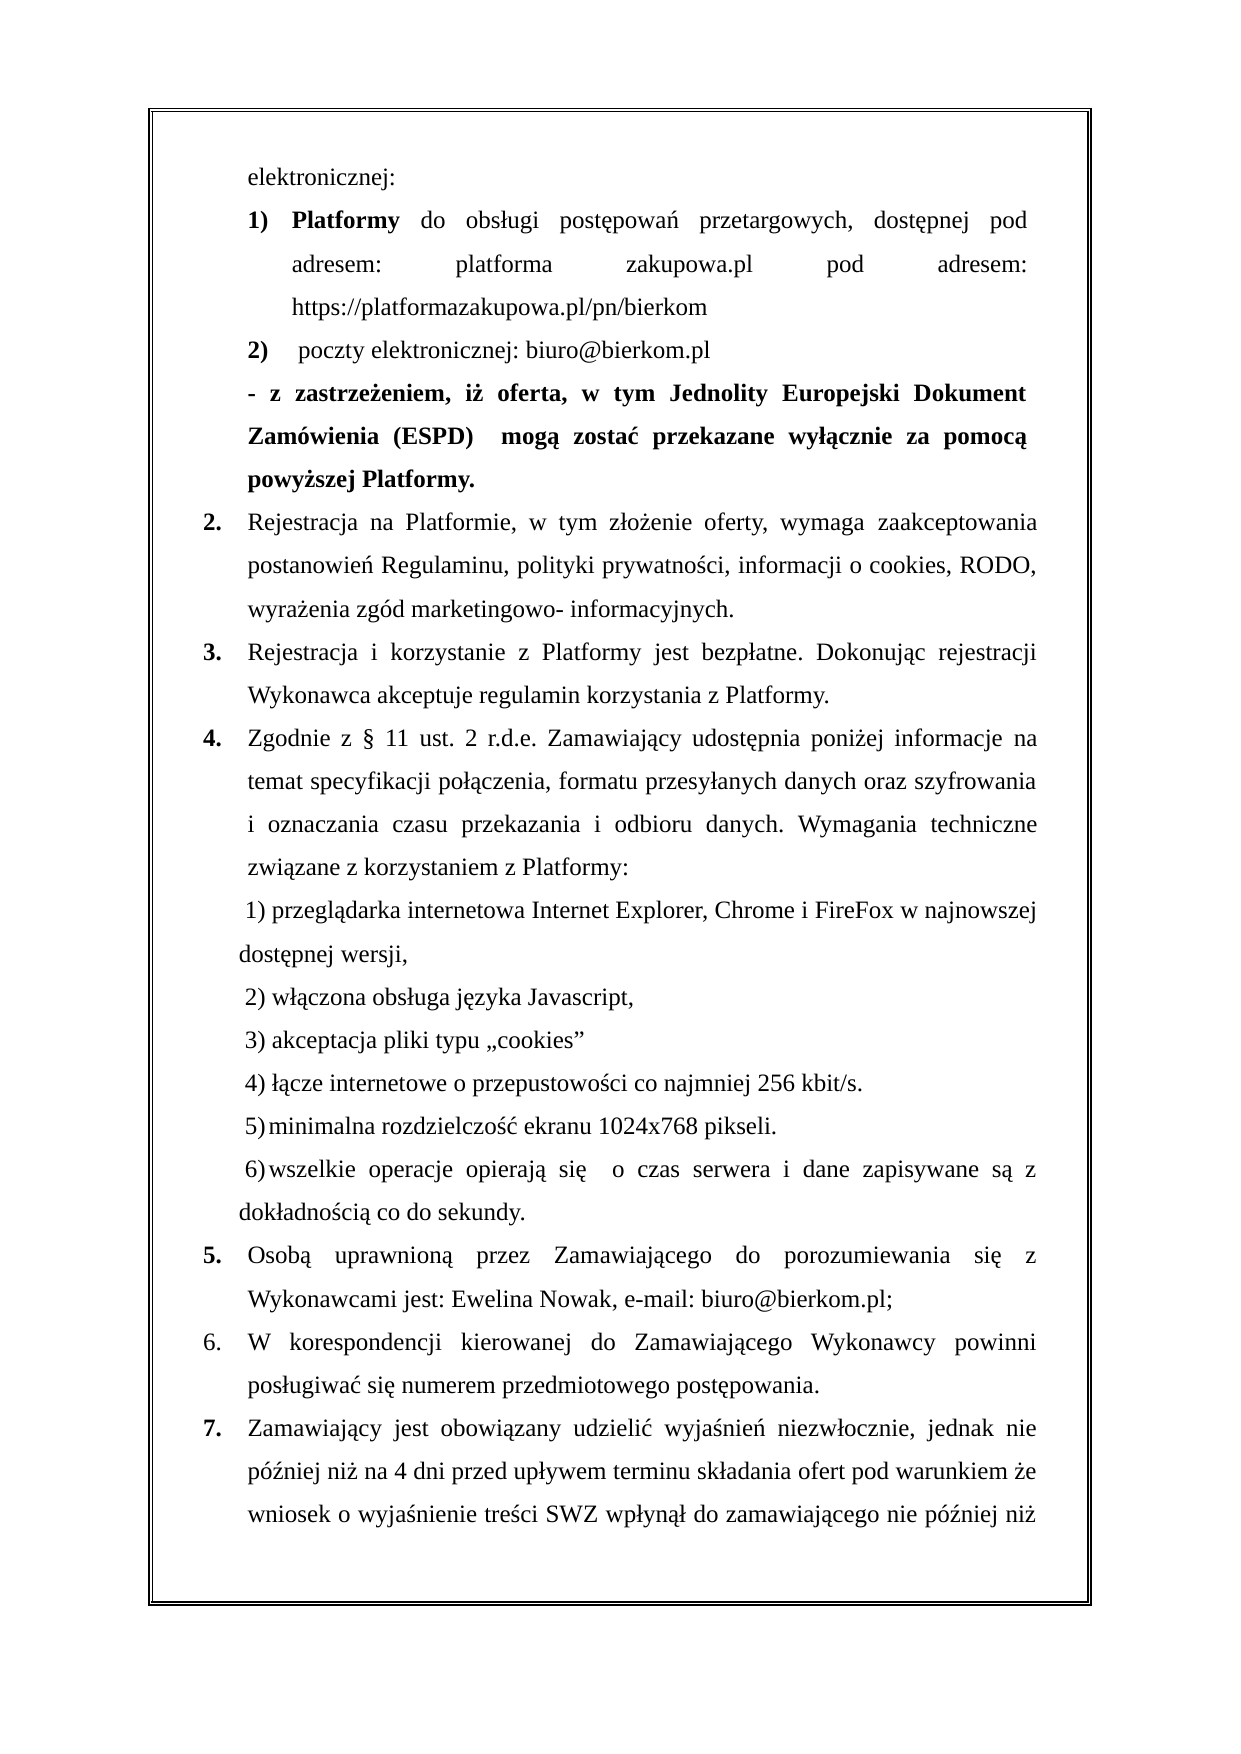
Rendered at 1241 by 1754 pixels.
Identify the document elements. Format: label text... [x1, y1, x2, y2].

text elektronicznej: [203, 162, 1037, 191]
text 5. Osobą uprawnioną przez Zamawiającego do porozumiewania się z Wykonawcami jest: Ewelina Nowak, e-mail: biuro@bierkom.pl; [203, 1241, 1037, 1312]
text 4. Zgodnie z § 11 ust. 2 r.d.e. Zamawiający udostępnia poniżej informacje na temat specyfikacji połączenia, formatu przesyłanych danych oraz szyfrowania i oznaczania czasu przekazania i odbioru danych. Wymagania techniczne związane z korzystaniem z Platformy: [203, 723, 1037, 881]
list wszelkie operacje opierają się o czas serwera i dane zapisywane są z dokładnością co do sekundy. [238, 1154, 1037, 1226]
list minimalna rozdzielczość ekranu 1024x768 pikseli. [238, 1111, 1037, 1140]
text 3) akceptacja pliki typu „cookies” [238, 1025, 1037, 1054]
text 1) przeglądarka internetowa Internet Explorer, Chrome i FireFox w najnowszej dostępnej wersji, [238, 896, 1037, 967]
text 2) poczty elektronicznej: biuro@bierkom.pl [247, 335, 1028, 364]
text 6. W korespondencji kierowanej do Zamawiającego Wykonawcy powinni posługiwać się numerem przedmiotowego postępowania. [203, 1327, 1037, 1399]
text 7. Zamawiający jest obowiązany udzielić wyjaśnień niezwłocznie, jednak nie później niż na 4 dni przed upływem terminu składania ofert pod warunkiem że wniosek o wyjaśnienie treści SWZ wpłynął do zamawiającego nie później niż [203, 1413, 1037, 1528]
text 1) Platformy do obsługi postępowań przetargowych, dostępnej pod adresem: platforma zakupowa.pl pod adresem: https://platformazakupowa.pl/pn/bierkom [247, 206, 1028, 321]
text 3. Rejestracja i korzystanie z Platformy jest bezpłatne. Dokonując rejestracji Wykonawca akceptuje regulamin korzystania z Platformy. [203, 637, 1037, 709]
text 2. Rejestracja na Platformie, w tym złożenie oferty, wymaga zaakceptowania postanowień Regulaminu, polityki prywatności, informacji o cookies, RODO, wyrażenia zgód marketingowo- informacyjnych. [203, 507, 1037, 622]
text 2) włączona obsługa języka Javascript, [238, 982, 1037, 1011]
text 4) łącze internetowe o przepustowości co najmniej 256 kbit/s. [238, 1068, 1037, 1097]
list - z zastrzeżeniem, iż oferta, w tym Jednolity Europejski Dokument Zamówienia (ESPD) mogą zostać przekazane wyłącznie za pomocą powyższej Platformy. [247, 378, 1028, 493]
